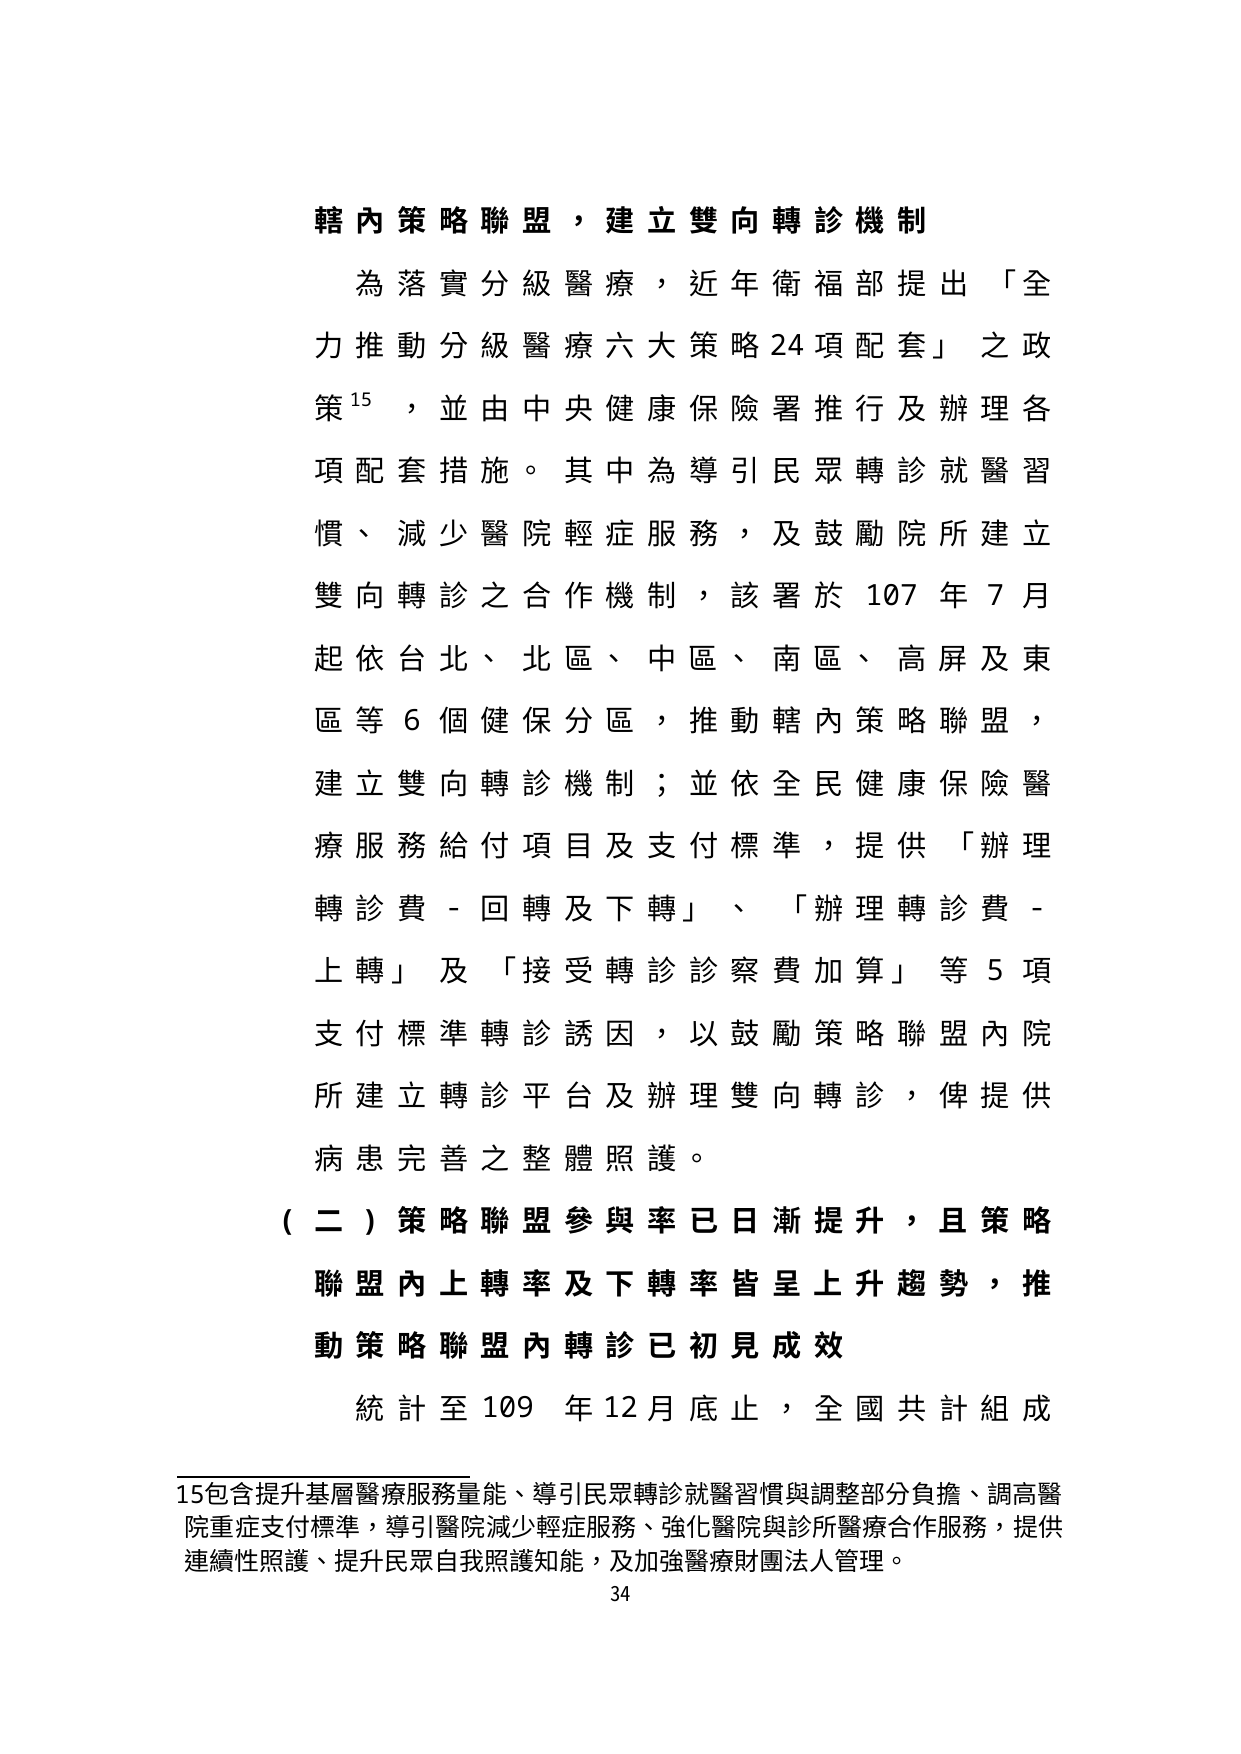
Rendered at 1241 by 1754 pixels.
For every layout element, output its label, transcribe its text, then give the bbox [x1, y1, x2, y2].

text (二)策略聯盟參與率已日漸提升，且策略聯盟內上轉率及下轉率皆呈上升趨勢，推動策略聯盟內轉診已初見成效 [242, 1177, 1058, 1365]
text (一)自107年起健保署台北、北區、中區、南區、高屏及東區等6個健保分區，推動轄內策略聯盟，建立雙向轉診機制 [242, 177, 1058, 240]
text 統計至109 年12月底止，全國共計組成81個策略聯盟，已有7,258家特約院所(包含醫學中心24家、區域醫院82家、地區醫院311家、基層診所6,660家、藥局1家、居家護理所159家、康復之家16家、助產所1 家、物理治療所1 家及居家呼吸治療所3家)參與，較至108年底之79個策略聯盟、7,201家特約院所，分別增加2個策略聯盟及57家特約院所，參與率已日漸提升。 [271, 1365, 1058, 1427]
text 為落實分級醫療，近年衛福部提出「全力推動分級醫療六大策略24項配套」之政策，並由中央健康保險署推行及辦理各項配套措施。其中為導引民眾轉診就醫習慣、減少醫院輕症服務，及鼓勵院所建立雙向轉診之合作機制，該署於107年7月起依台北、北區、中區、南區、高屏及東區等6個健保分區，推動轄內策略聯盟，建立雙向轉診機制；並依全民健康保險醫療服務給付項目及支付標準，提供「辦理轉診費-回轉及下轉」、「辦理轉診費-上轉」及「接受轉診診察費加算」等5項支付標準轉診誘因，以鼓勵策略聯盟內院所建立轉診平台及辦理雙向轉診，俾提供病患完善之整體照護。 [271, 240, 1058, 1177]
text 包含提升基層醫療服務量能、導引民眾轉診就醫習慣與調整部分負擔、調高醫院重症支付標準，導引醫院減少輕症服務、強化醫院與診所醫療合作服務，提供連續性照護、提升民眾自我照護知能，及加強醫療財團法人管理。 [174, 1477, 1063, 1577]
